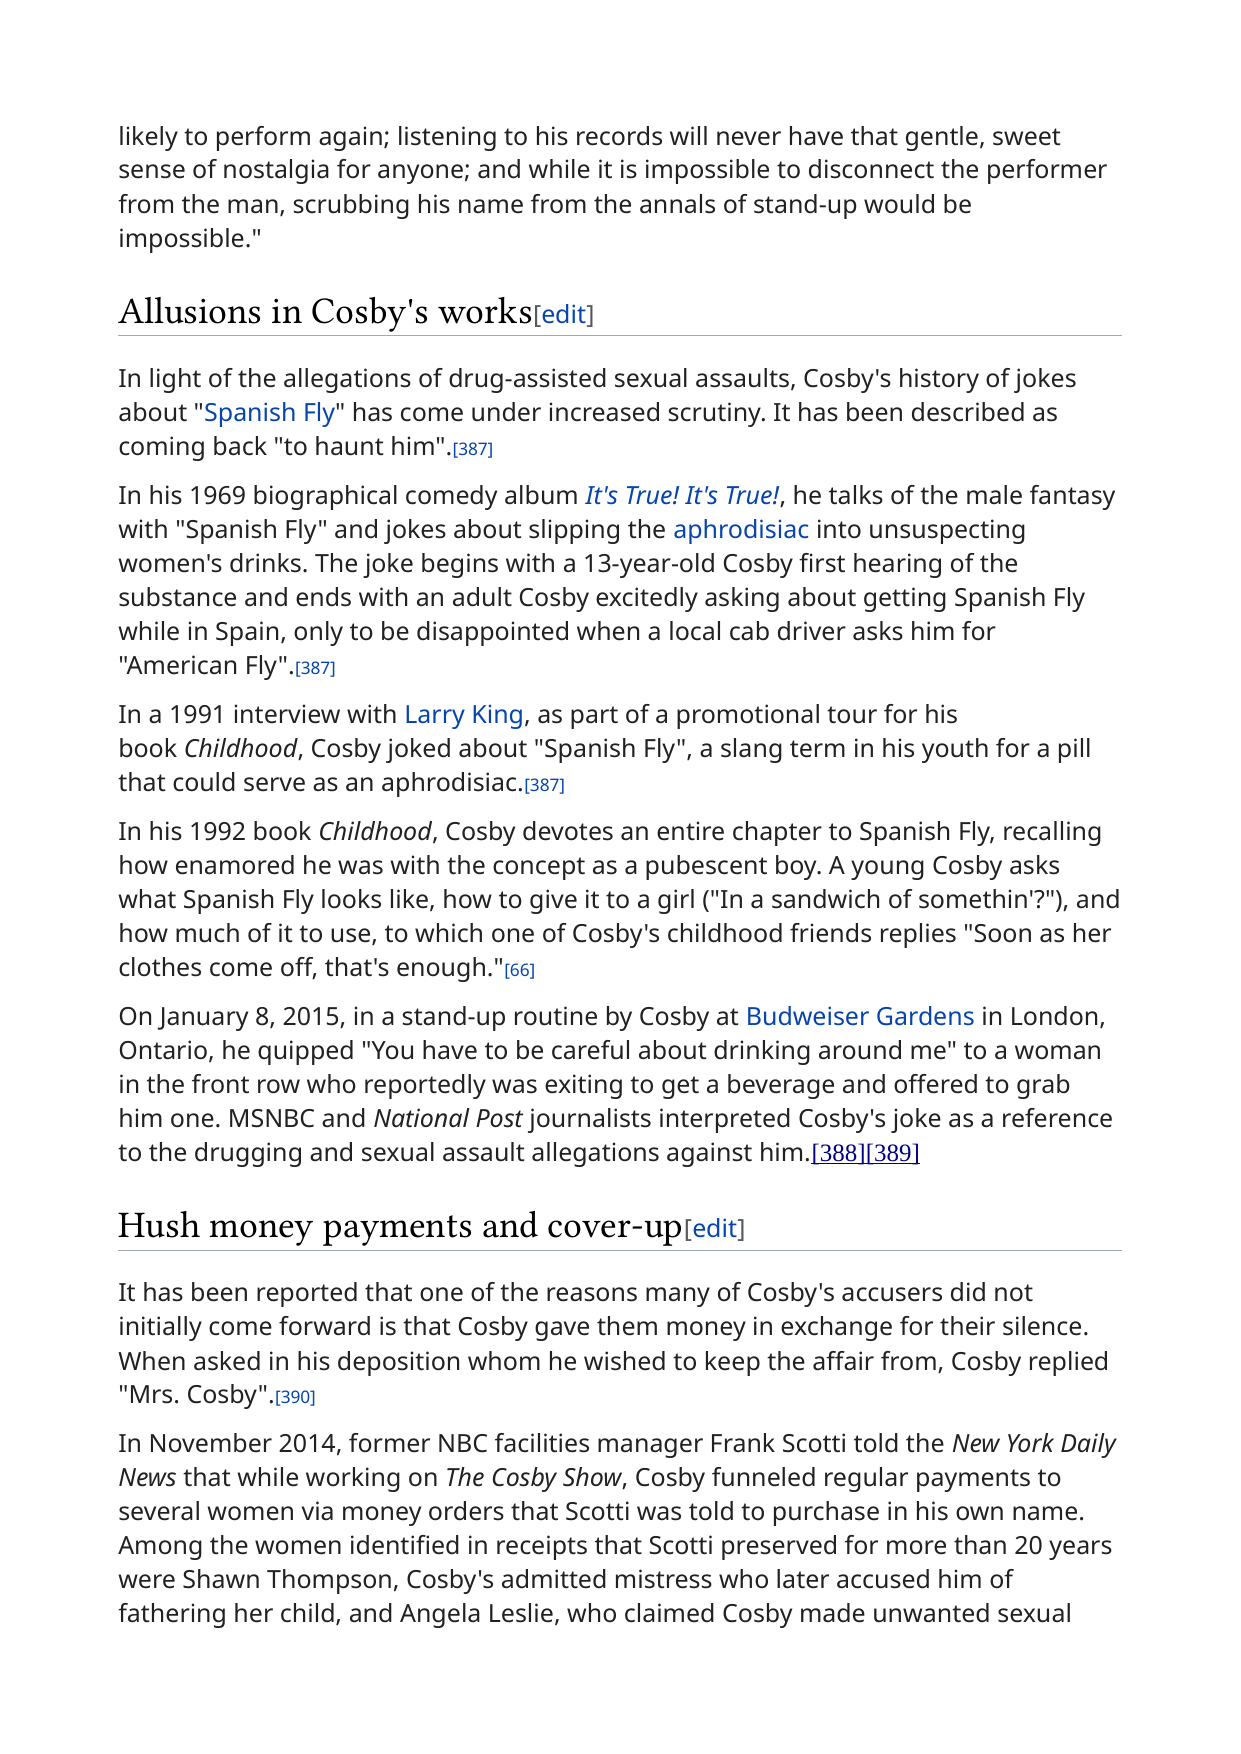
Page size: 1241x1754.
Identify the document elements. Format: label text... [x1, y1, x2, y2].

text It has been reported that one of the reasons many of Cosby's accusers did not initially come forward is that Cosby gave them money in exchange for their silence. When asked in his deposition whom he wished to keep the affair from, Cosby replied "Mrs. Cosby".[390] [118, 1275, 1122, 1411]
subtitle Hush money payments and cover-up[edit] [118, 1204, 1122, 1250]
subtitle Allusions in Cosby's works[edit] [118, 290, 1122, 335]
text In his 1992 book Childhood, Cosby devotes an entire chapter to Spanish Fly, recalling how enamored he was with the concept as a pubescent boy. A young Cosby asks what Spanish Fly looks like, how to give it to a girl ("In a sandwich of somethin'?"), and how much of it to use, to which one of Cosby's childhood friends replies "Soon as her clothes come off, that's enough."[66] [118, 813, 1122, 984]
text In his 1969 biographical comedy album It's True! It's True!, he talks of the male fantasy with "Spanish Fly" and jokes about slipping the aphrodisiac into unsuspecting women's drinks. The joke begins with a 13-year-old Cosby first hearing of the substance and ends with an adult Cosby excitedly asking about getting Spanish Fly while in Spain, only to be disappointed when a local cab driver asks him for "American Fly".[387] [118, 478, 1122, 682]
text likely to perform again; listening to his records will never have that gentle, sweet sense of nostalgia for anyone; and while it is impossible to disconnect the performer from the man, scrubbing his name from the annals of stand-up would be impossible." [118, 118, 1122, 254]
text On January 8, 2015, in a stand-up routine by Cosby at Budweiser Gardens in London, Ontario, he quipped "You have to be careful about drinking around me" to a woman in the front row who reportedly was exiting to get a beverage and offered to grab him one. MSNBC and National Post journalists interpreted Cosby's joke as a reference to the drugging and sexual assault allegations against him.[388][389] [118, 998, 1122, 1168]
text In November 2014, former NBC facilities manager Frank Scotti told the New York Daily News that while working on The Cosby Show, Cosby funneled regular payments to several women via money orders that Scotti was told to purchase in his own name. Among the women identified in receipts that Scotti preserved for more than 20 years were Shawn Thompson, Cosby's admitted mistress who later accused him of fathering her child, and Angela Leslie, who claimed Cosby made unwanted sexual [118, 1426, 1122, 1630]
text In a 1991 interview with Larry King, as part of a promotional tour for his book Childhood, Cosby joked about "Spanish Fly", a slang term in his youth for a pill that could serve as an aphrodisiac.[387] [118, 697, 1122, 799]
text In light of the allegations of drug-assisted sexual assaults, Cosby's history of jokes about "Spanish Fly" has come under increased scrutiny. It has been described as coming back "to haunt him".[387] [118, 361, 1122, 463]
